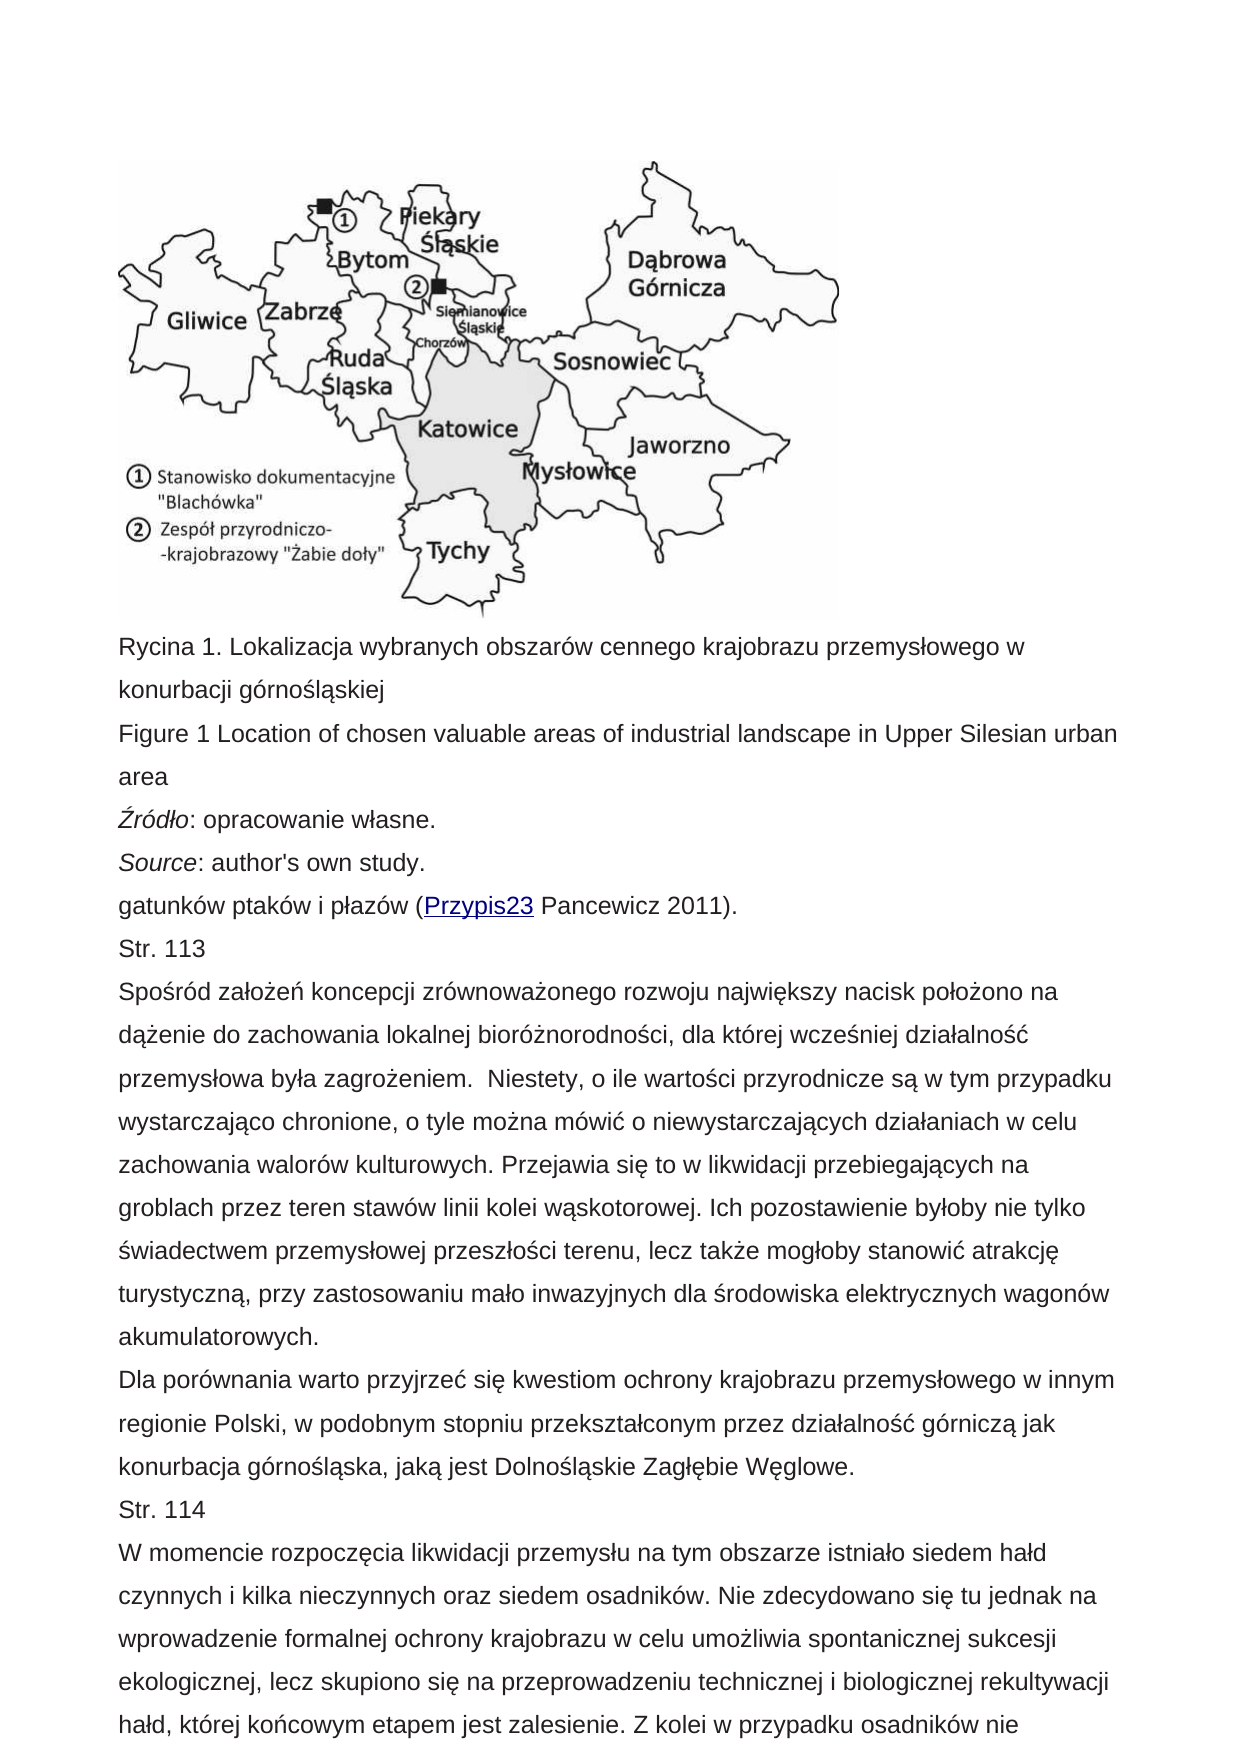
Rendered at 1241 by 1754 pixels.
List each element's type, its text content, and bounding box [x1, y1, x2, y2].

text Str. 114 [118, 1495, 1122, 1524]
text Spośród założeń koncepcji zrównoważonego rozwoju największy nacisk położono na dążenie do zachowania lokalnej bioróżnorodności, dla której wcześniej działalność przemysłowa była zagrożeniem. Niestety, o ile wartości przyrodnicze są w tym przypadku wystarczająco chronione, o tyle można mówić o niewystarczających działaniach w celu zachowania walorów kulturowych. Przejawia się to w likwidacji przebiegających na groblach przez teren stawów linii kolei wąskotorowej. Ich pozostawienie byłoby nie tylko świadectwem przemysłowej przeszłości terenu, lecz także mogłoby stanowić atrakcję turystyczną, przy zastosowaniu mało inwazyjnych dla środowiska elektrycznych wagonów akumulatorowych. [118, 977, 1122, 1351]
text Source: author's own study. [118, 848, 601, 877]
text Źródło: opracowanie własne. [118, 805, 601, 834]
text gatunków ptaków i płazów (Przypis23 Pancewicz 2011). [118, 891, 1122, 920]
text Dla porównania warto przyjrzeć się kwestiom ochrony krajobrazu przemysłowego w innym regionie Polski, w podobnym stopniu przekształconym przez działalność górniczą jak konurbacja górnośląska, jaką jest Dolnośląskie Zagłębie Węglowe. [118, 1366, 1122, 1481]
text Figure 1 Location of chosen valuable areas of industrial landscape in Upper Silesian urban area [118, 719, 1122, 791]
text Rycina 1. Lokalizacja wybranych obszarów cennego krajobrazu przemysłowego w konurbacji górnośląskiej [118, 632, 1122, 704]
text W momencie rozpoczęcia likwidacji przemysłu na tym obszarze istniało siedem hałd czynnych i kilka nieczynnych oraz siedem osadników. Nie zdecydowano się tu jednak na wprowadzenie formalnej ochrony krajobrazu w celu umożliwia spontanicznej sukcesji ekologicznej, lecz skupiono się na przeprowadzeniu technicznej i biologicznej rekultywacji hałd, której końcowym etapem jest zalesienie. Z kolei w przypadku osadników nie [118, 1538, 1122, 1739]
text Str. 113 [118, 934, 1122, 963]
